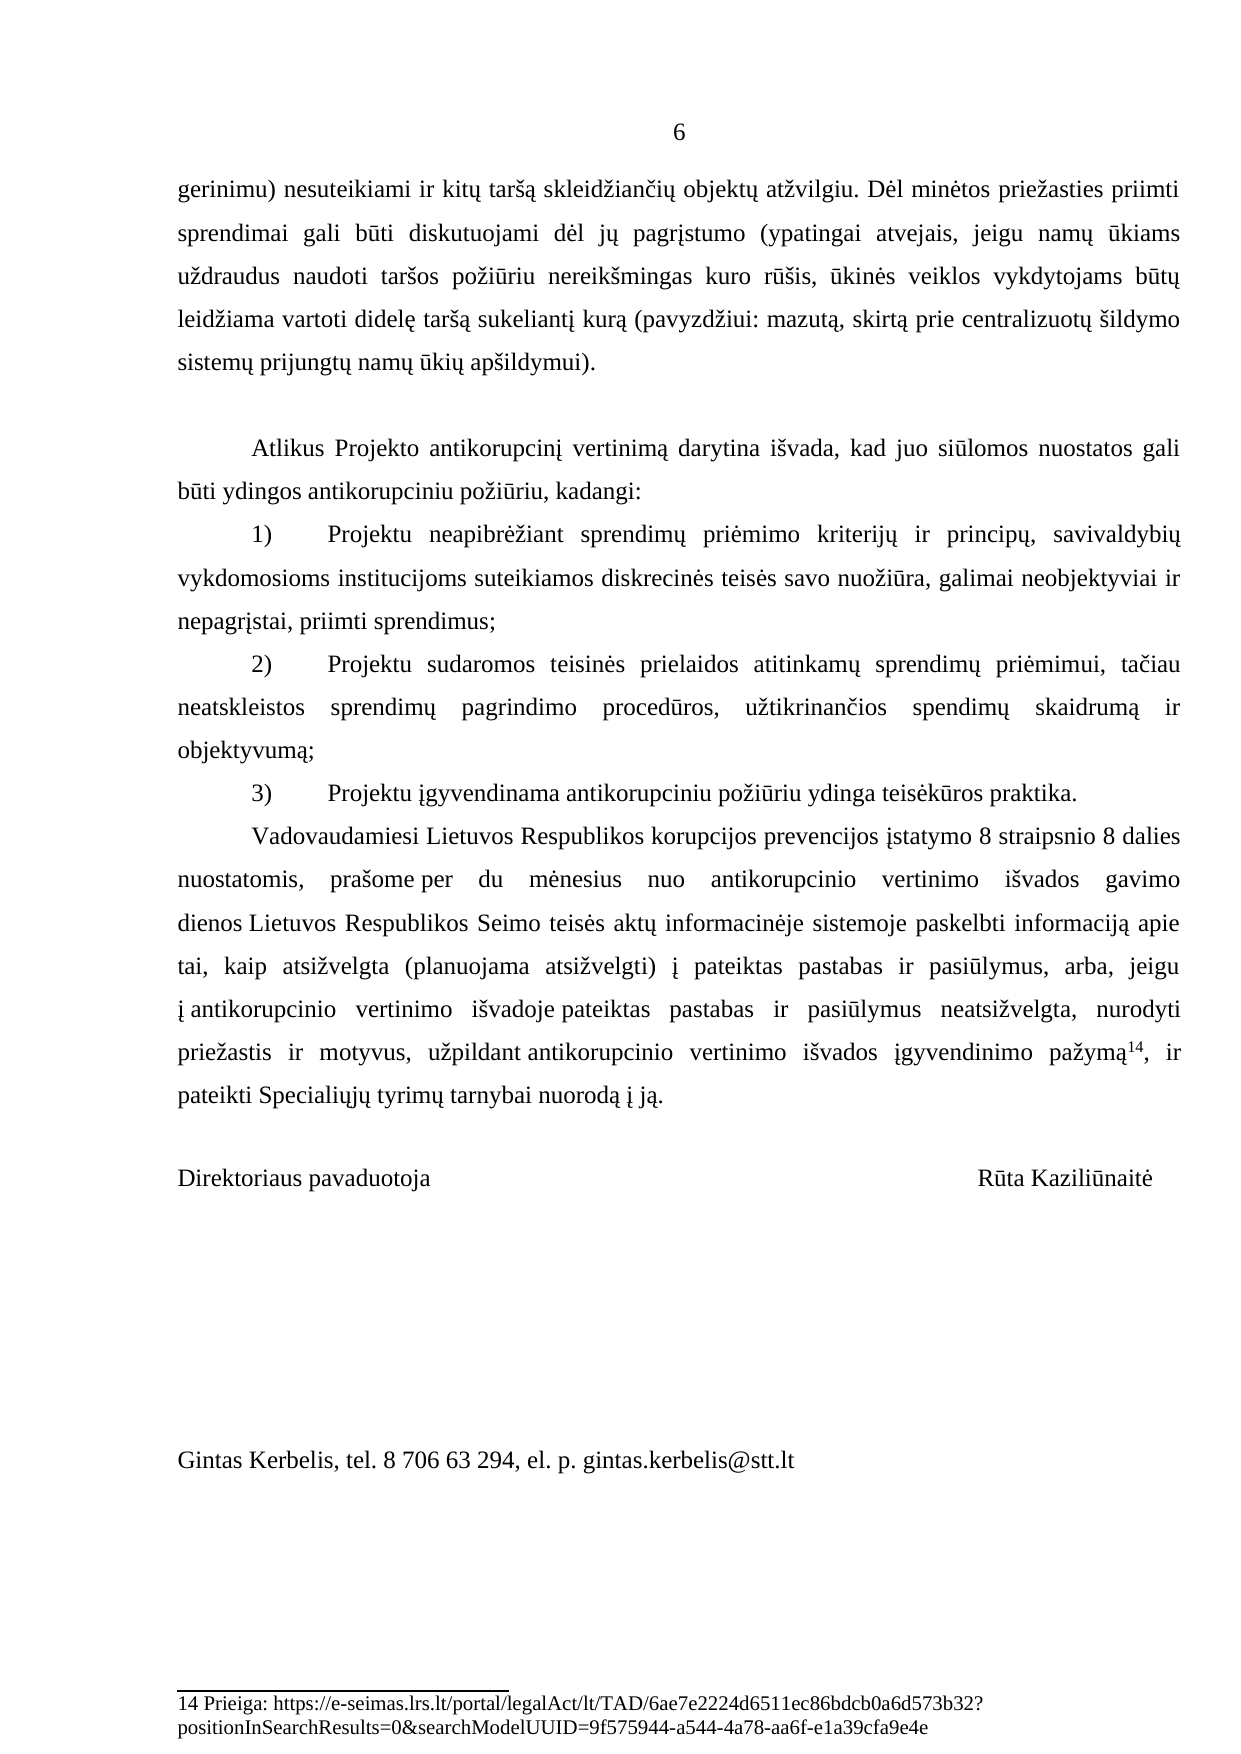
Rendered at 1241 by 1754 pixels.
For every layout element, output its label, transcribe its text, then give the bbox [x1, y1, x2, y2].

list Projektu sudaromos teisinės prielaidos atitinkamų sprendimų priėmimui, tačiau neatskleistos sprendimų pagrindimo procedūros, užtikrinančios spendimų skaidrumą ir objektyvumą; [177, 649, 1181, 764]
text Prieiga: https://e-seimas.lrs.lt/portal/legalAct/lt/TAD/6ae7e2224d6511ec86bdcb0a6d573b32?positionInSearchResults=0&searchModelUUID=9f575944-a544-4a78-aa6f-e1a39cfa9e4e [177, 1691, 1181, 1739]
list Direktoriaus pavaduotoja Rūta Kaziliūnaitė [177, 1163, 1181, 1192]
text Vadovaudamiesi Lietuvos Respublikos korupcijos prevencijos įstatymo 8 straipsnio 8 dalies nuostatomis, prašome per du mėnesius nuo antikorupcinio vertinimo išvados gavimo dienos Lietuvos Respublikos Seimo teisės aktų informacinėje sistemoje paskelbti informaciją apie tai, kaip atsižvelgta (planuojama atsižvelgti) į pateiktas pastabas ir pasiūlymus, arba, jeigu į antikorupcinio vertinimo išvadoje pateiktas pastabas ir pasiūlymus neatsižvelgta, nurodyti priežastis ir motyvus, užpildant antikorupcinio vertinimo išvados įgyvendinimo pažymą, ir pateikti Specialiųjų tyrimų tarnybai nuorodą į ją. [177, 821, 1181, 1109]
text gerinimu) nesuteikiami ir kitų taršą skleidžiančių objektų atžvilgiu. Dėl minėtos priežasties priimti sprendimai gali būti diskutuojami dėl jų pagrįstumo (ypatingai atvejais, jeigu namų ūkiams uždraudus naudoti taršos požiūriu nereikšmingas kuro rūšis, ūkinės veiklos vykdytojams būtų leidžiama vartoti didelę taršą sukeliantį kurą (pavyzdžiui: mazutą, skirtą prie centralizuotų šildymo sistemų prijungtų namų ūkių apšildymui). [177, 174, 1181, 376]
list Projektu neapibrėžiant sprendimų priėmimo kriterijų ir principų, savivaldybių vykdomosioms institucijoms suteikiamos diskrecinės teisės savo nuožiūra, galimai neobjektyviai ir nepagrįstai, priimti sprendimus; [177, 519, 1181, 634]
list Projektu įgyvendinama antikorupciniu požiūriu ydinga teisėkūros praktika. [177, 778, 1181, 807]
text Gintas Kerbelis, tel. 8 706 63 294, el. p. gintas.kerbelis@stt.lt [177, 1445, 1181, 1474]
text Atlikus Projekto antikorupcinį vertinimą darytina išvada, kad juo siūlomos nuostatos gali būti ydingos antikorupciniu požiūriu, kadangi: [177, 433, 1181, 505]
